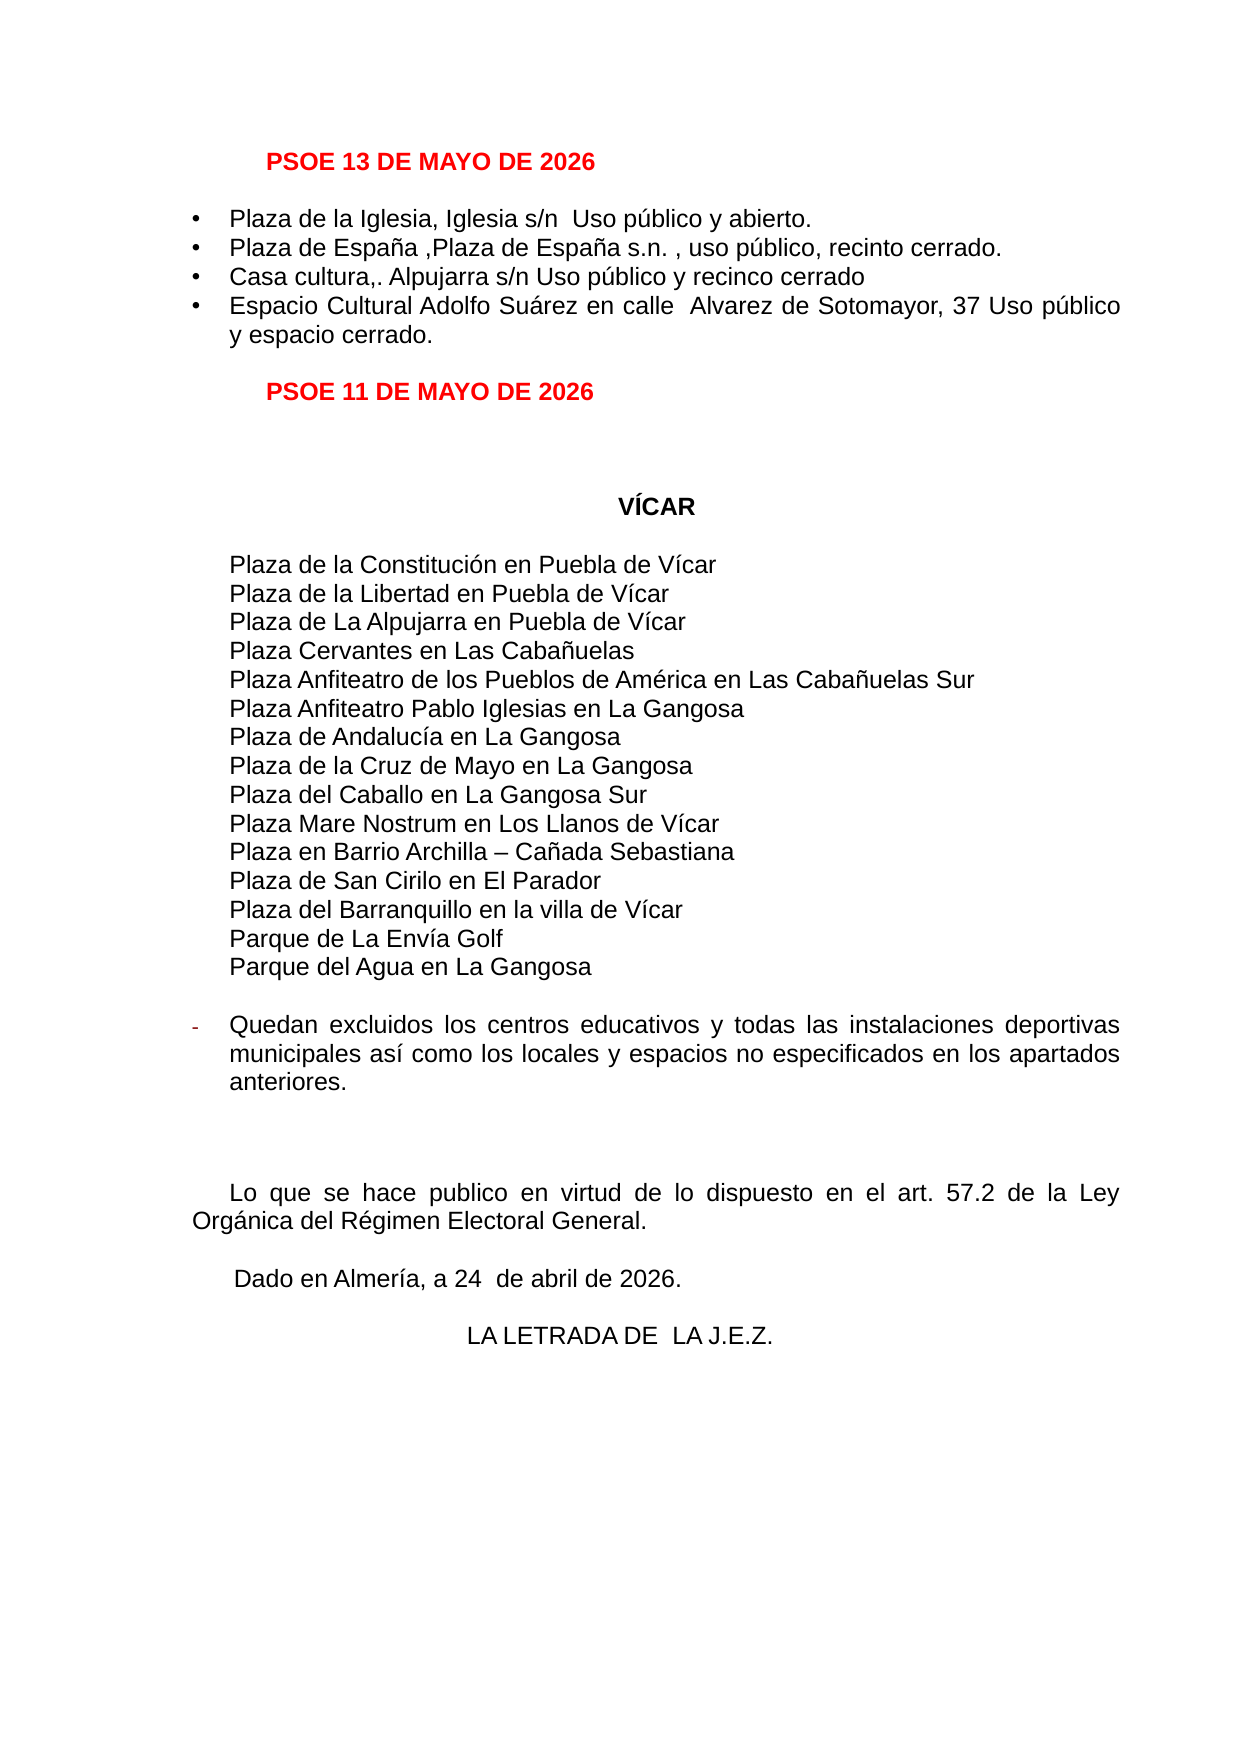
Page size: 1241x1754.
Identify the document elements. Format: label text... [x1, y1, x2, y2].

text Plaza Anfiteatro de los Pueblos de América en Las Cabañuelas Sur [229, 665, 1122, 693]
text Plaza de La Alpujarra en Puebla de Vícar [229, 607, 1122, 636]
text Parque de La Envía Golf [229, 923, 1122, 952]
text Parque del Agua en La Gangosa [229, 952, 1122, 981]
list Plaza de España ,Plaza de España s.n. , uso público, recinto cerrado. [192, 233, 1122, 262]
text PSOE 13 DE MAYO DE 2026 [118, 147, 1122, 176]
text Lo que se hace publico en virtud de lo dispuesto en el art. 57.2 de la Ley Orgánica del Régimen Electoral General. [192, 1177, 1122, 1235]
text Plaza de la Cruz de Mayo en La Gangosa [229, 751, 1122, 780]
text Plaza de la Constitución en Puebla de Vícar [229, 550, 1122, 578]
list Casa cultura,. Alpujarra s/n Uso público y recinco cerrado [192, 262, 1122, 291]
text Plaza Anfiteatro Pablo Iglesias en La Gangosa [229, 693, 1122, 722]
list Espacio Cultural Adolfo Suárez en calle Alvarez de Sotomayor, 37 Uso público y espacio cerrado. [192, 291, 1122, 348]
text Plaza Mare Nostrum en Los Llanos de Vícar [229, 808, 1122, 837]
text Plaza en Barrio Archilla – Cañada Sebastiana [229, 837, 1122, 866]
text Plaza del Caballo en La Gangosa Sur [229, 780, 1122, 808]
list Plaza de la Iglesia, Iglesia s/n Uso público y abierto. [192, 204, 1122, 233]
text Plaza del Barranquillo en la villa de Vícar [229, 895, 1122, 923]
list Quedan excluidos los centros educativos y todas las instalaciones deportivas municipales así como los locales y espacios no especificados en los apartados anteriores. [192, 1010, 1122, 1096]
text Plaza Cervantes en Las Cabañuelas [229, 636, 1122, 665]
text VÍCAR [192, 492, 1122, 521]
text Dado en Almería, a 24 de abril de 2026. [192, 1264, 1122, 1292]
text Plaza de San Cirilo en El Parador [229, 866, 1122, 895]
text PSOE 11 DE MAYO DE 2026 [118, 377, 1122, 406]
text LA LETRADA DE LA J.E.Z. [118, 1321, 1122, 1350]
text Plaza de Andalucía en La Gangosa [229, 722, 1122, 751]
text Plaza de la Libertad en Puebla de Vícar [229, 578, 1122, 607]
